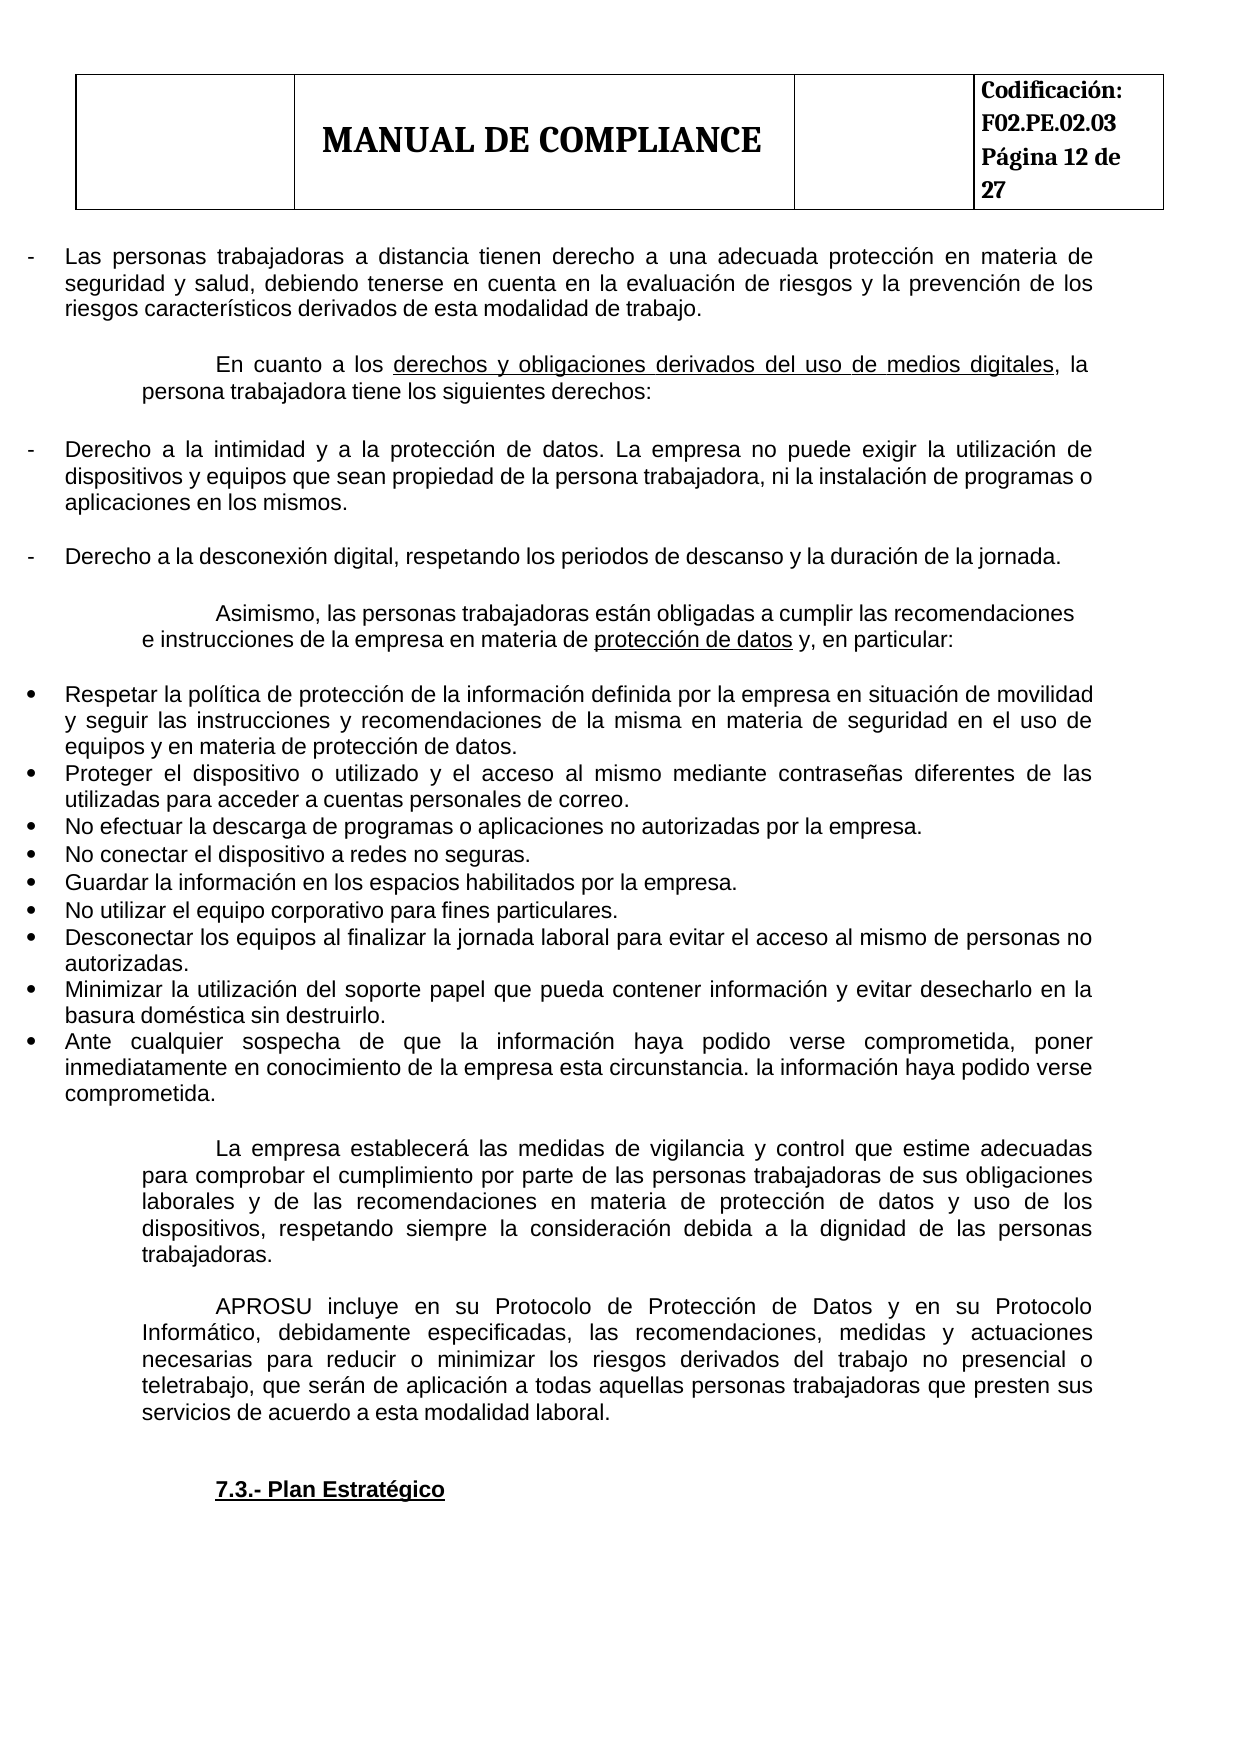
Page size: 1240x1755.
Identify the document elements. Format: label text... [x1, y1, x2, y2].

list No utilizar el equipo corporativo para fines particulares. [27, 896, 1175, 924]
list Derecho a la intimidad y a la protección de datos. La empresa no puede exigir la utilización de dispositivos y equipos que sean propiedad de la persona trabajadora, ni la instalación de programas o aplicaciones en los mismos. [27, 433, 1093, 515]
list Guardar la información en los espacios habilitados por la empresa. [27, 868, 1175, 896]
list Proteger el dispositivo o utilizado y el acceso al mismo mediante contraseñas diferentes de las utilizadas para acceder a cuentas personales de correo. [27, 760, 1093, 812]
list No conectar el dispositivo a redes no seguras. [27, 840, 1175, 868]
text Asimismo, las personas trabajadoras están obligadas a cumplir las recomendaciones e instrucciones de la empresa en materia de protección de datos y, en particular: [142, 600, 1087, 653]
subtitle 7.3.- Plan Estratégico [215, 1476, 1175, 1503]
text En cuanto a los derechos y obligaciones derivados del uso de medios digitales, la persona trabajadora tiene los siguientes derechos: [142, 351, 1102, 404]
text La empresa establecerá las medidas de vigilancia y control que estime adecuadas para comprobar el cumplimiento por parte de las personas trabajadoras de sus obligaciones laborales y de las recomendaciones en materia de protección de datos y uso de los dispositivos, respetando siempre la consideración debida a la dignidad de las personas trabajadoras. [142, 1135, 1093, 1268]
text APROSU incluye en su Protocolo de Protección de Datos y en su Protocolo Informático, debidamente especificadas, las recomendaciones, medidas y actuaciones necesarias para reducir o minimizar los riesgos derivados del trabajo no presencial o teletrabajo, que serán de aplicación a todas aquellas personas trabajadoras que presten sus servicios de acuerdo a esta modalidad laboral. [142, 1293, 1093, 1425]
list Las personas trabajadoras a distancia tienen derecho a una adecuada protección en materia de seguridad y salud, debiendo tenerse en cuenta en la evaluación de riesgos y la prevención de los riesgos característicos derivados de esta modalidad de trabajo. [27, 240, 1093, 322]
list Minimizar la utilización del soporte papel que pueda contener información y evitar desecharlo en la basura doméstica sin destruirlo. [27, 976, 1093, 1028]
list No efectuar la descarga de programas o aplicaciones no autorizadas por la empresa. [27, 812, 1175, 840]
list Ante cualquier sospecha de que la información haya podido verse comprometida, poner inmediatamente en conocimiento de la empresa esta circunstancia. la información haya podido verse comprometida. [27, 1028, 1093, 1106]
list Desconectar los equipos al finalizar la jornada laboral para evitar el acceso al mismo de personas no autorizadas. [27, 924, 1093, 976]
list Derecho a la desconexión digital, respetando los periodos de descanso y la duración de la jornada. [27, 540, 1093, 570]
list Respetar la política de protección de la información definida por la empresa en situación de movilidad y seguir las instrucciones y recomendaciones de la misma en materia de seguridad en el uso de equipos y en materia de protección de datos. [27, 682, 1093, 760]
